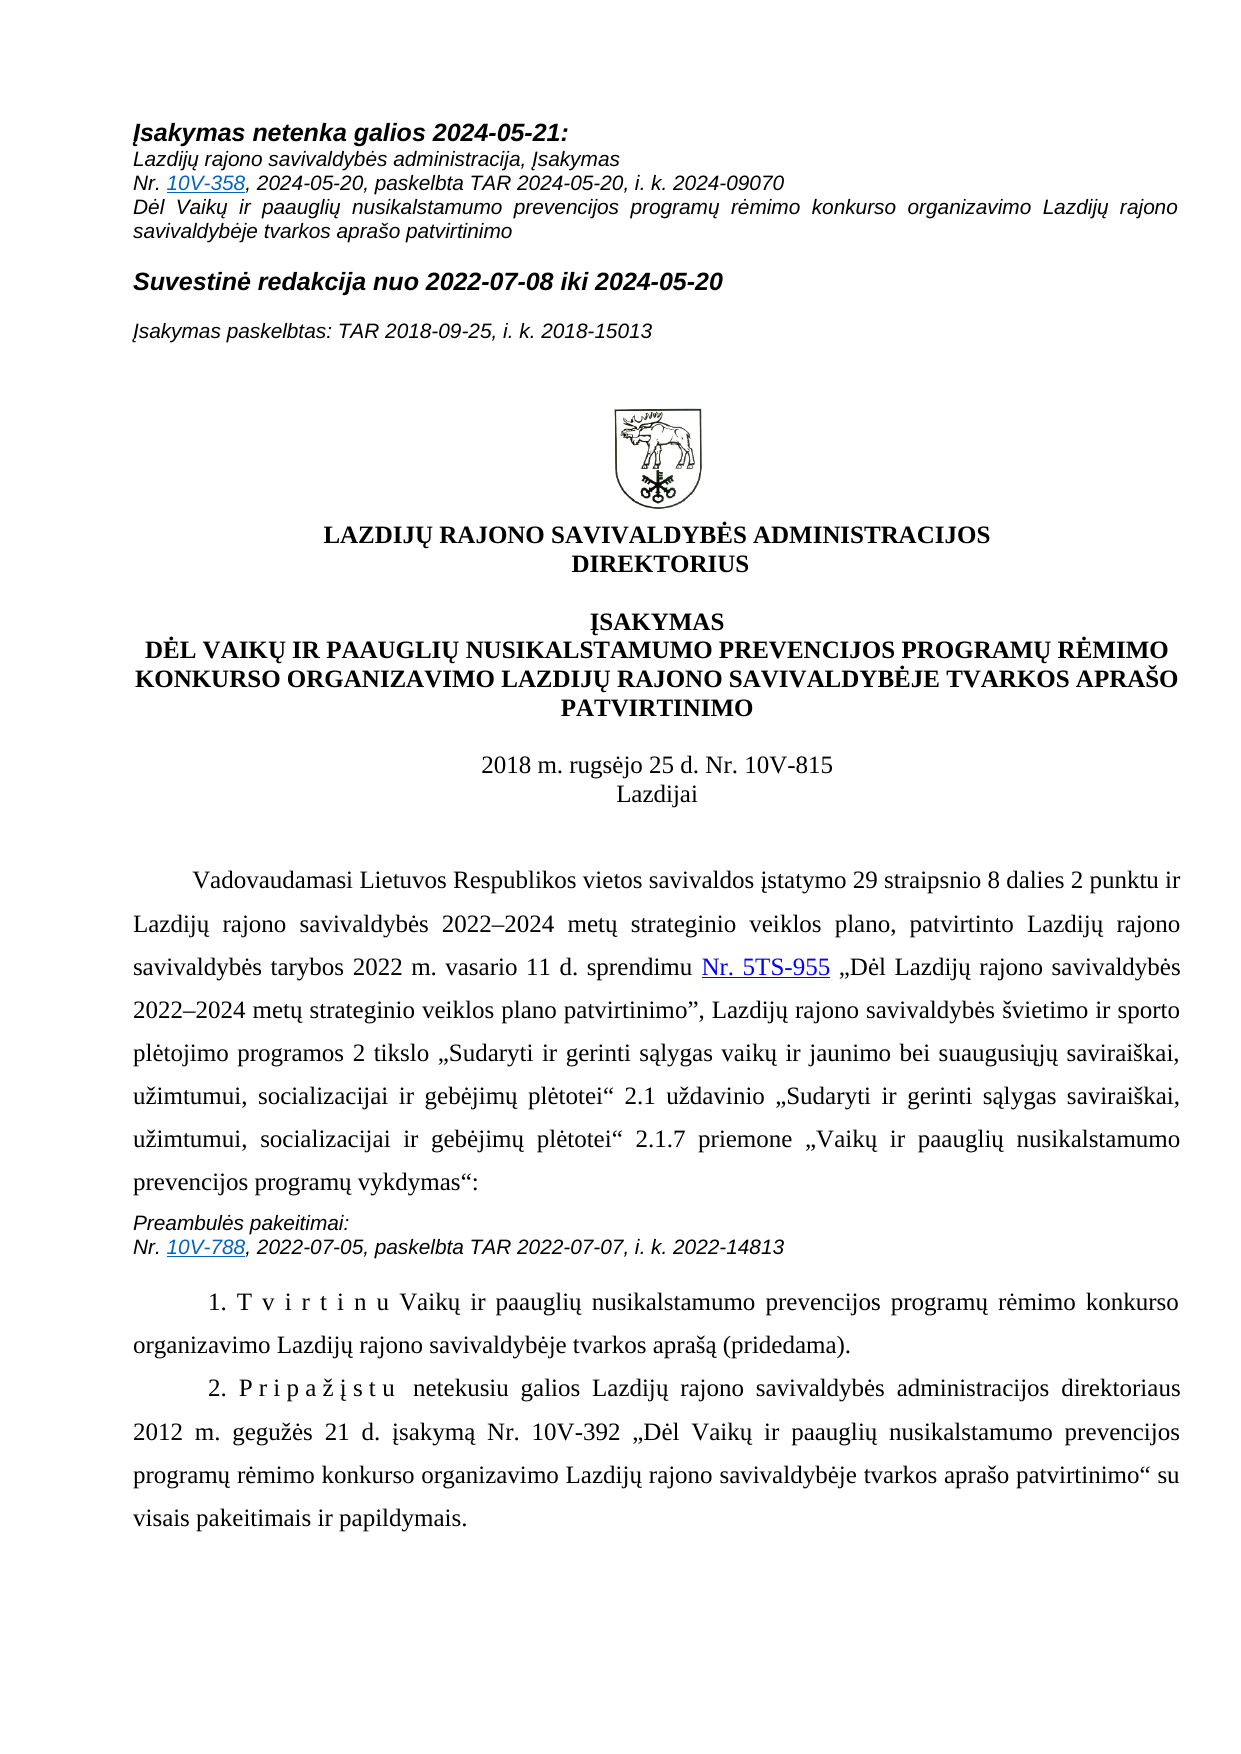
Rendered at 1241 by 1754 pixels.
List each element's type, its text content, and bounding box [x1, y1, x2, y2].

text Lazdijai [133, 779, 1181, 808]
text 1. T v i r t i n u Vaikų ir paauglių nusikalstamumo prevencijos programų rėmimo konkurso organizavimo Lazdijų rajono savivaldybėje tvarkos aprašą (pridedama). [133, 1287, 1181, 1359]
text ĮSAKYMAS [133, 607, 1181, 636]
text DIREKTORIUS [133, 549, 1181, 578]
text Suvestinė redakcija nuo 2022-07-08 iki 2024-05-20 [133, 267, 1181, 295]
text 2018 m. rugsėjo 25 d. Nr. 10V-815 [133, 751, 1181, 779]
text Preambulės pakeitimai: [133, 1211, 1181, 1234]
text DĖL VAIKŲ IR PAAUGLIŲ NUSIKALSTAMUMO PREVENCIJOS PROGRAMŲ RĖMIMO KONKURSO ORGANIZAVIMO LAZDIJŲ RAJONO SAVIVALDYBĖJE TVARKOS APRAŠO PATVIRTINIMO [133, 636, 1181, 722]
text 2. Pripažįstu netekusiu galios Lazdijų rajono savivaldybės administracijos direktoriaus 2012 m. gegužės 21 d. įsakymą Nr. 10V-392 „Dėl Vaikų ir paauglių nusikalstamumo prevencijos programų rėmimo konkurso organizavimo Lazdijų rajono savivaldybėje tvarkos aprašo patvirtinimo“ su visais pakeitimais ir papildymais. [133, 1373, 1181, 1532]
text Nr. 10V-788, 2022-07-05, paskelbta TAR 2022-07-07, i. k. 2022-14813 [133, 1234, 1181, 1258]
text Įsakymas paskelbtas: TAR 2018-09-25, i. k. 2018-15013 [133, 319, 1181, 343]
text Lazdijų rajono savivaldybės administracija, Įsakymas [133, 147, 1181, 171]
text Dėl Vaikų ir paauglių nusikalstamumo prevencijos programų rėmimo konkurso organizavimo Lazdijų rajono savivaldybėje tvarkos aprašo patvirtinimo [133, 195, 1181, 243]
text Įsakymas netenka galios 2024-05-21: [133, 118, 1181, 147]
text Nr. 10V-358, 2024-05-20, paskelbta TAR 2024-05-20, i. k. 2024-09070 [133, 171, 1181, 195]
text LAZDIJŲ RAJONO SAVIVALDYBĖS ADMINISTRACIJOS [133, 521, 1181, 549]
text Vadovaudamasi Lietuvos Respublikos vietos savivaldos įstatymo 29 straipsnio 8 dalies 2 punktu ir Lazdijų rajono savivaldybės 2022–2024 metų strateginio veiklos plano, patvirtinto Lazdijų rajono savivaldybės tarybos 2022 m. vasario 11 d. sprendimu Nr. 5TS-955 „Dėl Lazdijų rajono savivaldybės 2022–2024 metų strateginio veiklos plano patvirtinimo”, Lazdijų rajono savivaldybės švietimo ir sporto plėtojimo programos 2 tikslo „Sudaryti ir gerinti sąlygas vaikų ir jaunimo bei suaugusiųjų saviraiškai, užimtumui, socializacijai ir gebėjimų plėtotei“ 2.1 uždavinio „Sudaryti ir gerinti sąlygas saviraiškai, užimtumui, socializacijai ir gebėjimų plėtotei“ 2.1.7 priemone „Vaikų ir paauglių nusikalstamumo prevencijos programų vykdymas“: [133, 866, 1181, 1196]
